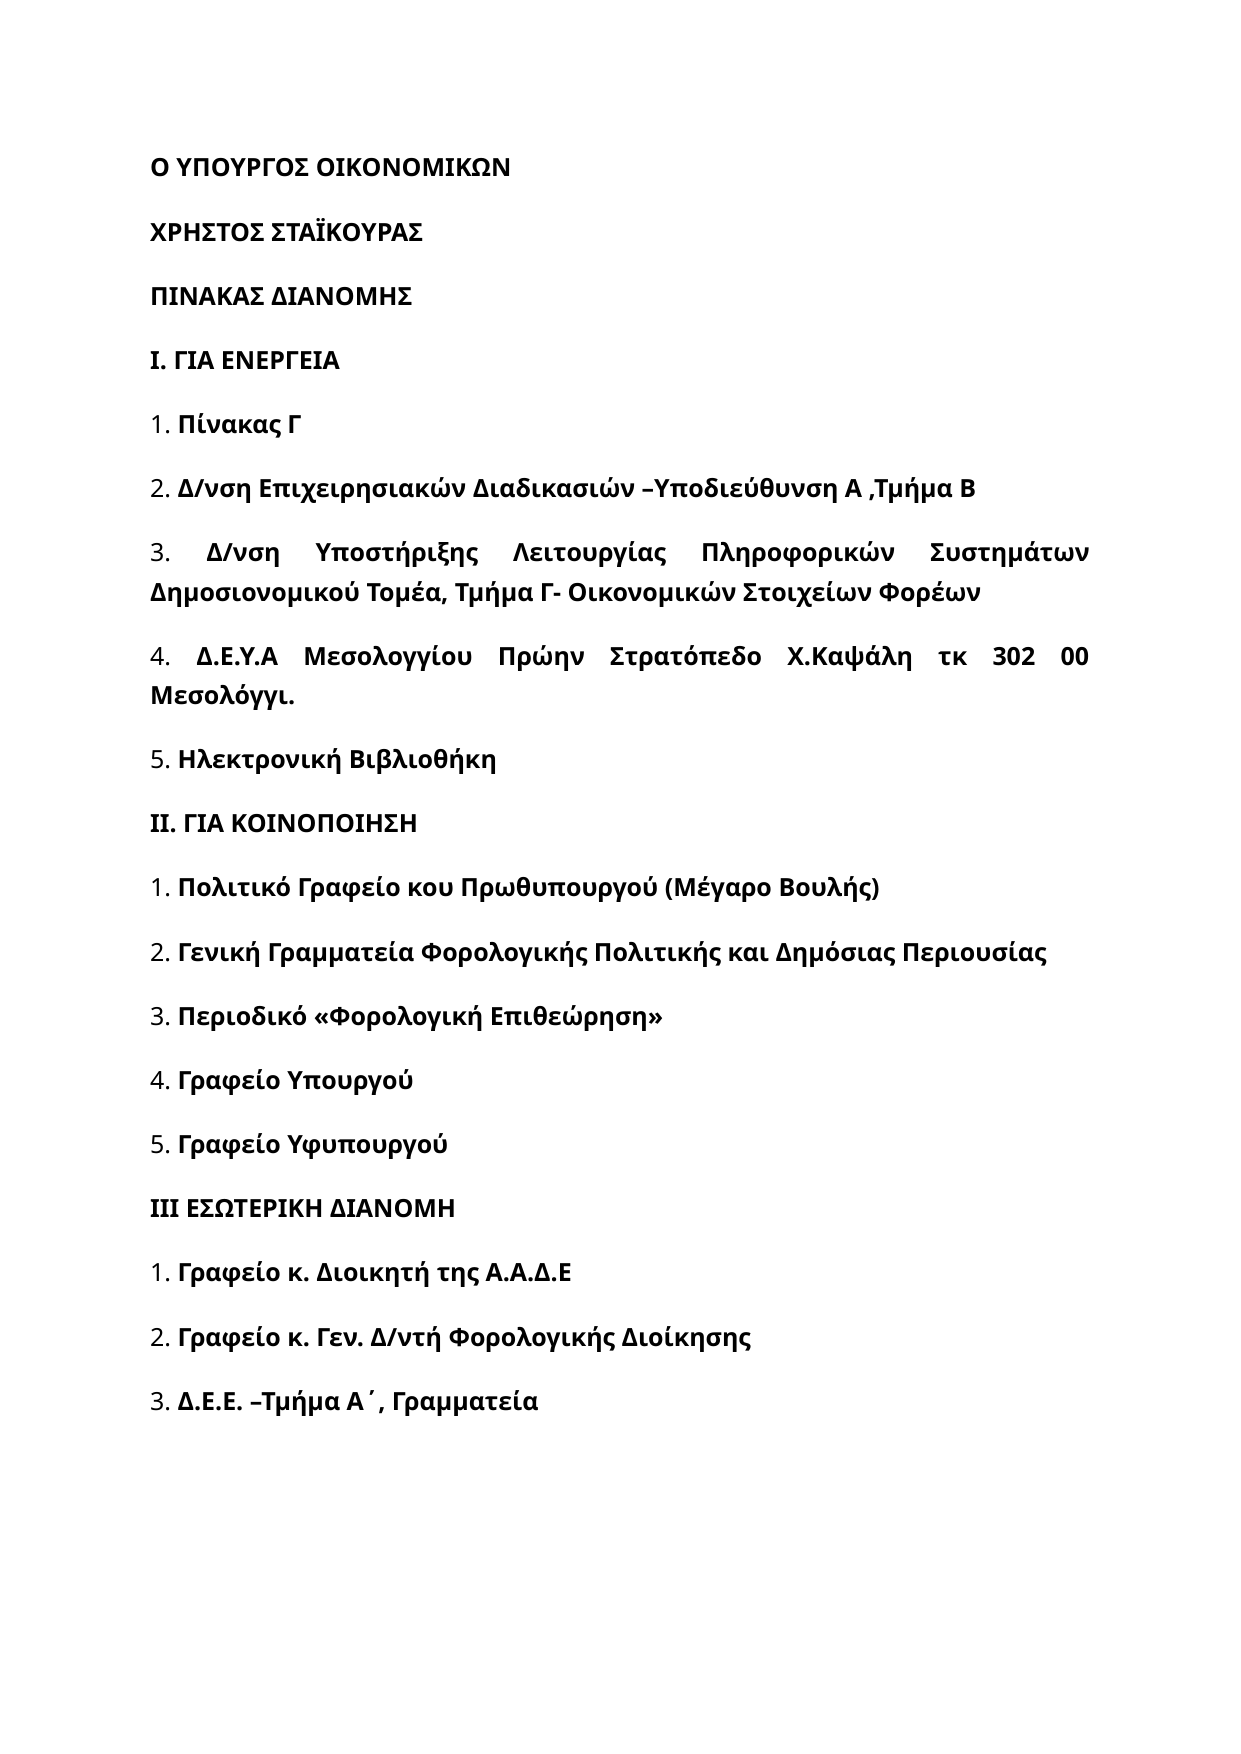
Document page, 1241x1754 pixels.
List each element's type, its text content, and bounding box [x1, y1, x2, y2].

text 2. Γραφείο κ. Γεν. Δ/ντή Φορολογικής Διοίκησης [150, 1319, 1090, 1353]
text ΠΙΝΑΚΑΣ ΔΙΑΝΟΜΗΣ [150, 278, 1090, 312]
text ΙΙΙ ΕΣΩΤΕΡΙΚΗ ΔΙΑΝΟΜΗ [150, 1191, 1090, 1225]
text 3. Δ/νση Υποστήριξης Λειτουργίας Πληροφορικών Συστημάτων Δημοσιονομικού Τομέα, Τμήμα Γ- Οικονομικών Στοιχείων Φορέων [150, 535, 1090, 608]
text 3. Περιοδικό «Φορολογική Επιθεώρηση» [150, 998, 1090, 1032]
text 3. Δ.Ε.Ε. –Τμήμα Α΄, Γραμματεία [150, 1383, 1090, 1417]
text Ι. ΓΙΑ ΕΝΕΡΓΕΙΑ [150, 342, 1090, 377]
text Ο ΥΠΟΥΡΓΟΣ ΟΙΚΟΝΟΜΙΚΩΝ [150, 150, 1090, 184]
text 1. Γραφείο κ. Διοικητή της Α.Α.Δ.Ε [150, 1255, 1090, 1289]
text 2. Γενική Γραμματεία Φορολογικής Πολιτικής και Δημόσιας Περιουσίας [150, 934, 1090, 968]
text 5. Ηλεκτρονική Βιβλιοθήκη [150, 742, 1090, 776]
text ΙΙ. ΓΙΑ ΚΟΙΝΟΠΟΙΗΣΗ [150, 806, 1090, 840]
text 1. Πίνακας Γ [150, 407, 1090, 441]
text 4. Δ.Ε.Υ.Α Μεσολογγίου Πρώην Στρατόπεδο Χ.Καψάλη τκ 302 00 Μεσολόγγι. [150, 638, 1090, 712]
text 4. Γραφείο Υπουργού [150, 1062, 1090, 1097]
text 1. Πολιτικό Γραφείο κου Πρωθυπουργού (Μέγαρο Βουλής) [150, 870, 1090, 904]
text ΧΡΗΣΤΟΣ ΣΤΑΪΚΟΥΡΑΣ [150, 214, 1090, 248]
text 5. Γραφείο Υφυπουργού [150, 1127, 1090, 1161]
text 2. Δ/νση Επιχειρησιακών Διαδικασιών –Υποδιεύθυνση Α ,Τμήμα Β [150, 471, 1090, 505]
